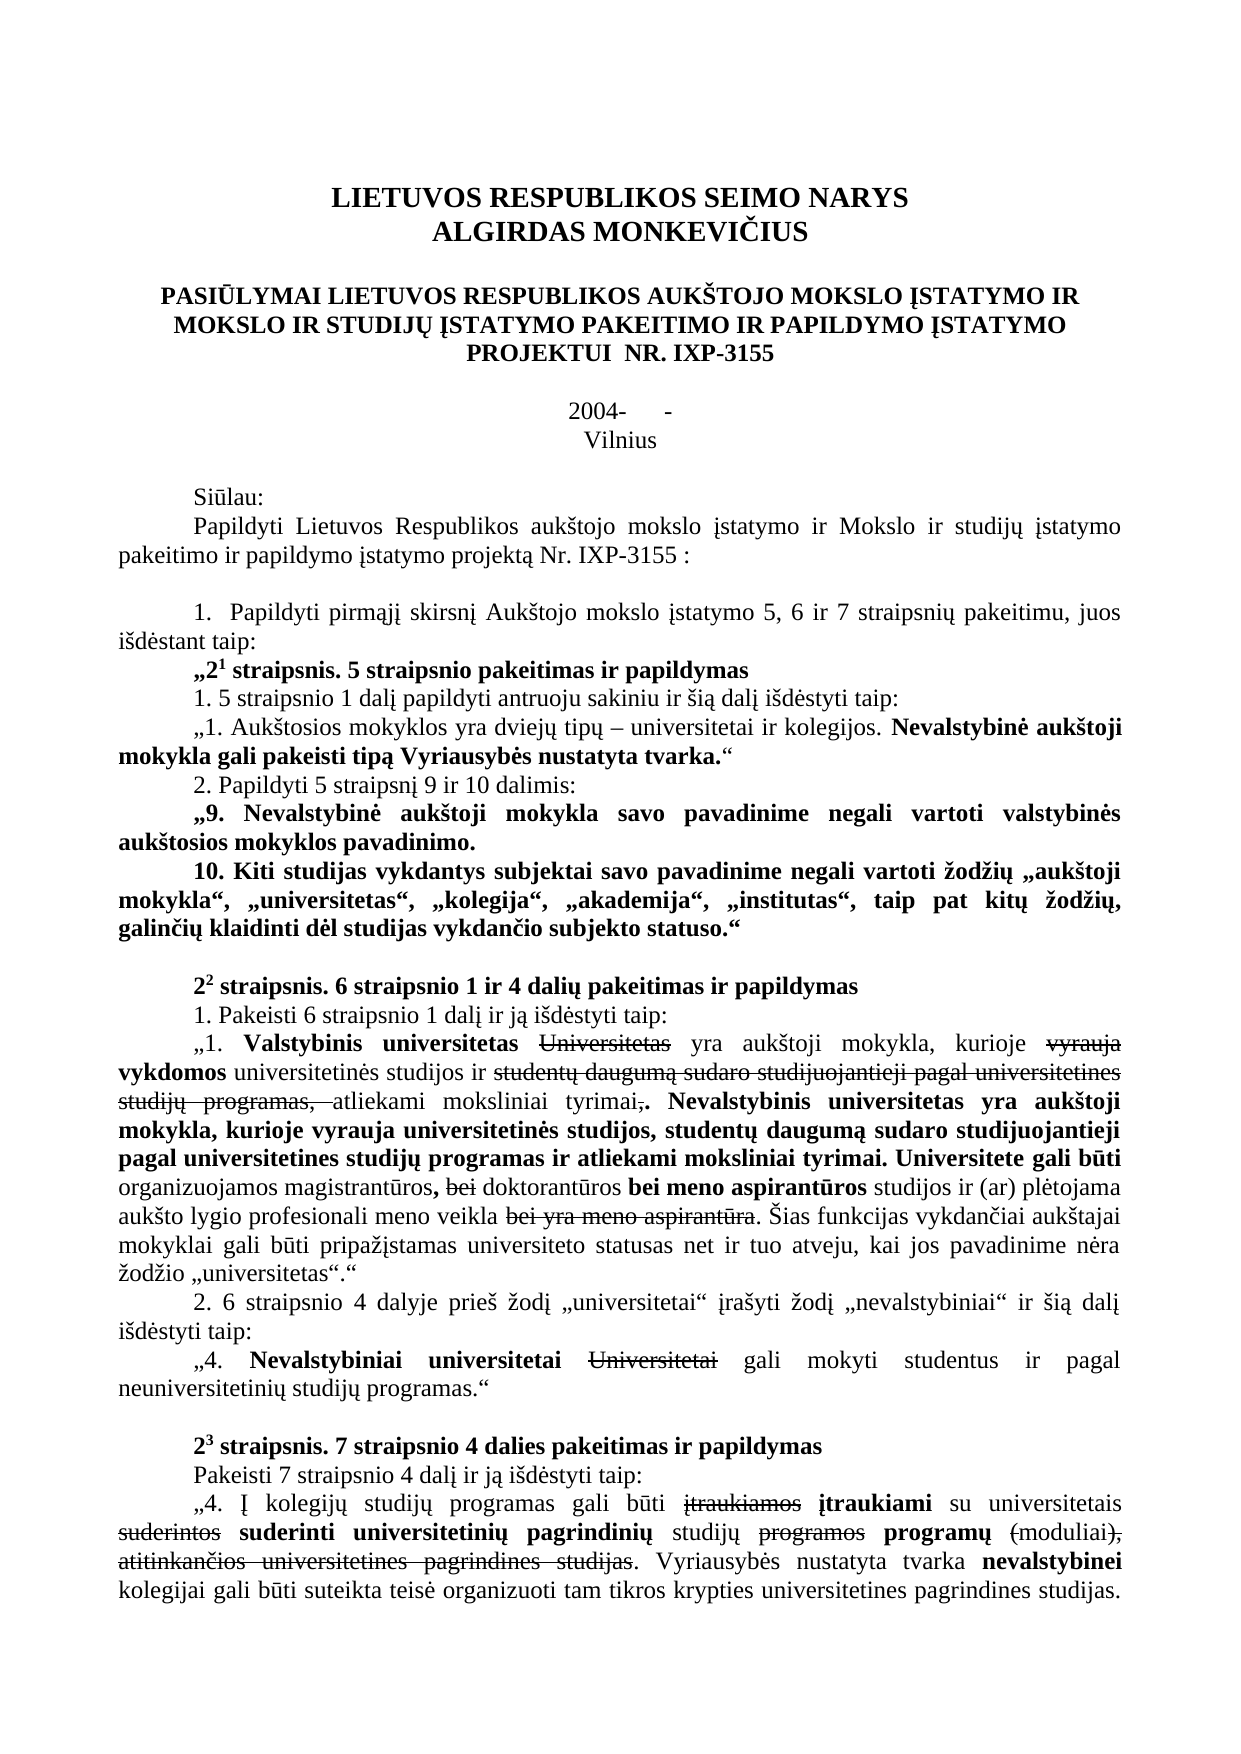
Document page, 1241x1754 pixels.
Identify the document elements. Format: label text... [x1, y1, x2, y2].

text „1. Aukštosios mokyklos yra dviejų tipų – universitetai ir kolegijos. Nevalstybinė aukštoji mokykla gali pakeisti tipą Vyriausybės nustatyta tvarka.“ [118, 712, 1122, 770]
text 10. Kiti studijas vykdantys subjektai savo pavadinime negali vartoti žodžių „aukštoji mokykla“, „universitetas“, „kolegija“, „akademija“, „institutas“, taip pat kitų žodžių, galinčių klaidinti dėl studijas vykdančio subjekto statuso.“ [118, 856, 1122, 942]
text 2. 6 straipsnio 4 dalyje prieš žodį „universitetai“ įrašyti žodį „nevalstybiniai“ ir šią dalį išdėstyti taip: [118, 1287, 1121, 1345]
text Siūlau: [118, 482, 1122, 511]
text „4. Nevalstybiniai universitetai Universitetai gali mokyti studentus ir pagal neuniversitetinių studijų programas.“ [118, 1345, 1121, 1402]
text 22 straipsnis. 6 straipsnio 1 ir 4 dalių pakeitimas ir papildymas [118, 971, 1121, 1000]
text Vilnius [118, 425, 1122, 453]
subtitle PASIŪLYMAI LIETUVOS RESPUBLIKOS AUKŠTOJO MOKSLO ĮSTATYMO IR MOKSLO IR STUDIJŲ ĮSTATYMO PAKEITIMO IR PAPILDYMO ĮSTATYMO PROJEKTUI NR. IXP-3155 [118, 281, 1122, 367]
text 1. Papildyti pirmąjį skirsnį Aukštojo mokslo įstatymo 5, 6 ir 7 straipsnių pakeitimu, juos išdėstant taip: [118, 597, 1122, 655]
text 1. Pakeisti 6 straipsnio 1 dalį ir ją išdėstyti taip: [118, 1000, 1121, 1028]
text „21 straipsnis. 5 straipsnio pakeitimas ir papildymas [118, 655, 1122, 683]
text „1. Valstybinis universitetas Universitetas yra aukštoji mokykla, kurioje vyrauja vykdomos universitetinės studijos ir studentų daugumą sudaro studijuojantieji pagal universitetines studijų programas, atliekami moksliniai tyrimai,. Nevalstybinis universitetas yra aukštoji mokykla, kurioje vyrauja universitetinės studijos, studentų daugumą sudaro studijuojantieji pagal universitetines studijų programas ir atliekami moksliniai tyrimai. Universitete gali būti organizuojamos magistrantūros, bei doktorantūros bei meno aspirantūros studijos ir (ar) plėtojama aukšto lygio profesionali meno veikla bei yra meno aspirantūra. Šias funkcijas vykdančiai aukštajai mokyklai gali būti pripažįstamas universiteto statusas net ir tuo atveju, kai jos pavadinime nėra žodžio „universitetas“.“ [118, 1028, 1121, 1287]
text Papildyti Lietuvos Respublikos aukštojo mokslo įstatymo ir Mokslo ir studijų įstatymo pakeitimo ir papildymo įstatymo projektą Nr. IXP-3155 : [118, 511, 1122, 568]
text 23 straipsnis. 7 straipsnio 4 dalies pakeitimas ir papildymas [118, 1431, 1122, 1460]
text 2004- - [118, 396, 1122, 425]
text „4. Į kolegijų studijų programas gali būti įtraukiamos įtraukiami su universitetais suderintos suderinti universitetinių pagrindinių studijų programos programų (moduliai), atitinkančios universitetines pagrindines studijas. Vyriausybės nustatyta tvarka nevalstybinei kolegijai gali būti suteikta teisė organizuoti tam tikros krypties universitetines pagrindines studijas. [118, 1488, 1122, 1603]
text 1. 5 straipsnio 1 dalį papildyti antruoju sakiniu ir šią dalį išdėstyti taip: [118, 683, 1122, 712]
text 2. Papildyti 5 straipsnį 9 ir 10 dalimis: [118, 770, 1122, 798]
subtitle ALGIRDAS MONKEVIČIUS [118, 214, 1122, 247]
title LIETUVOS RESPUBLIKOS SEIMO NARYS [118, 180, 1122, 214]
text Pakeisti 7 straipsnio 4 dalį ir ją išdėstyti taip: [118, 1460, 1122, 1488]
text „9. Nevalstybinė aukštoji mokykla savo pavadinime negali vartoti valstybinės aukštosios mokyklos pavadinimo. [118, 798, 1122, 856]
